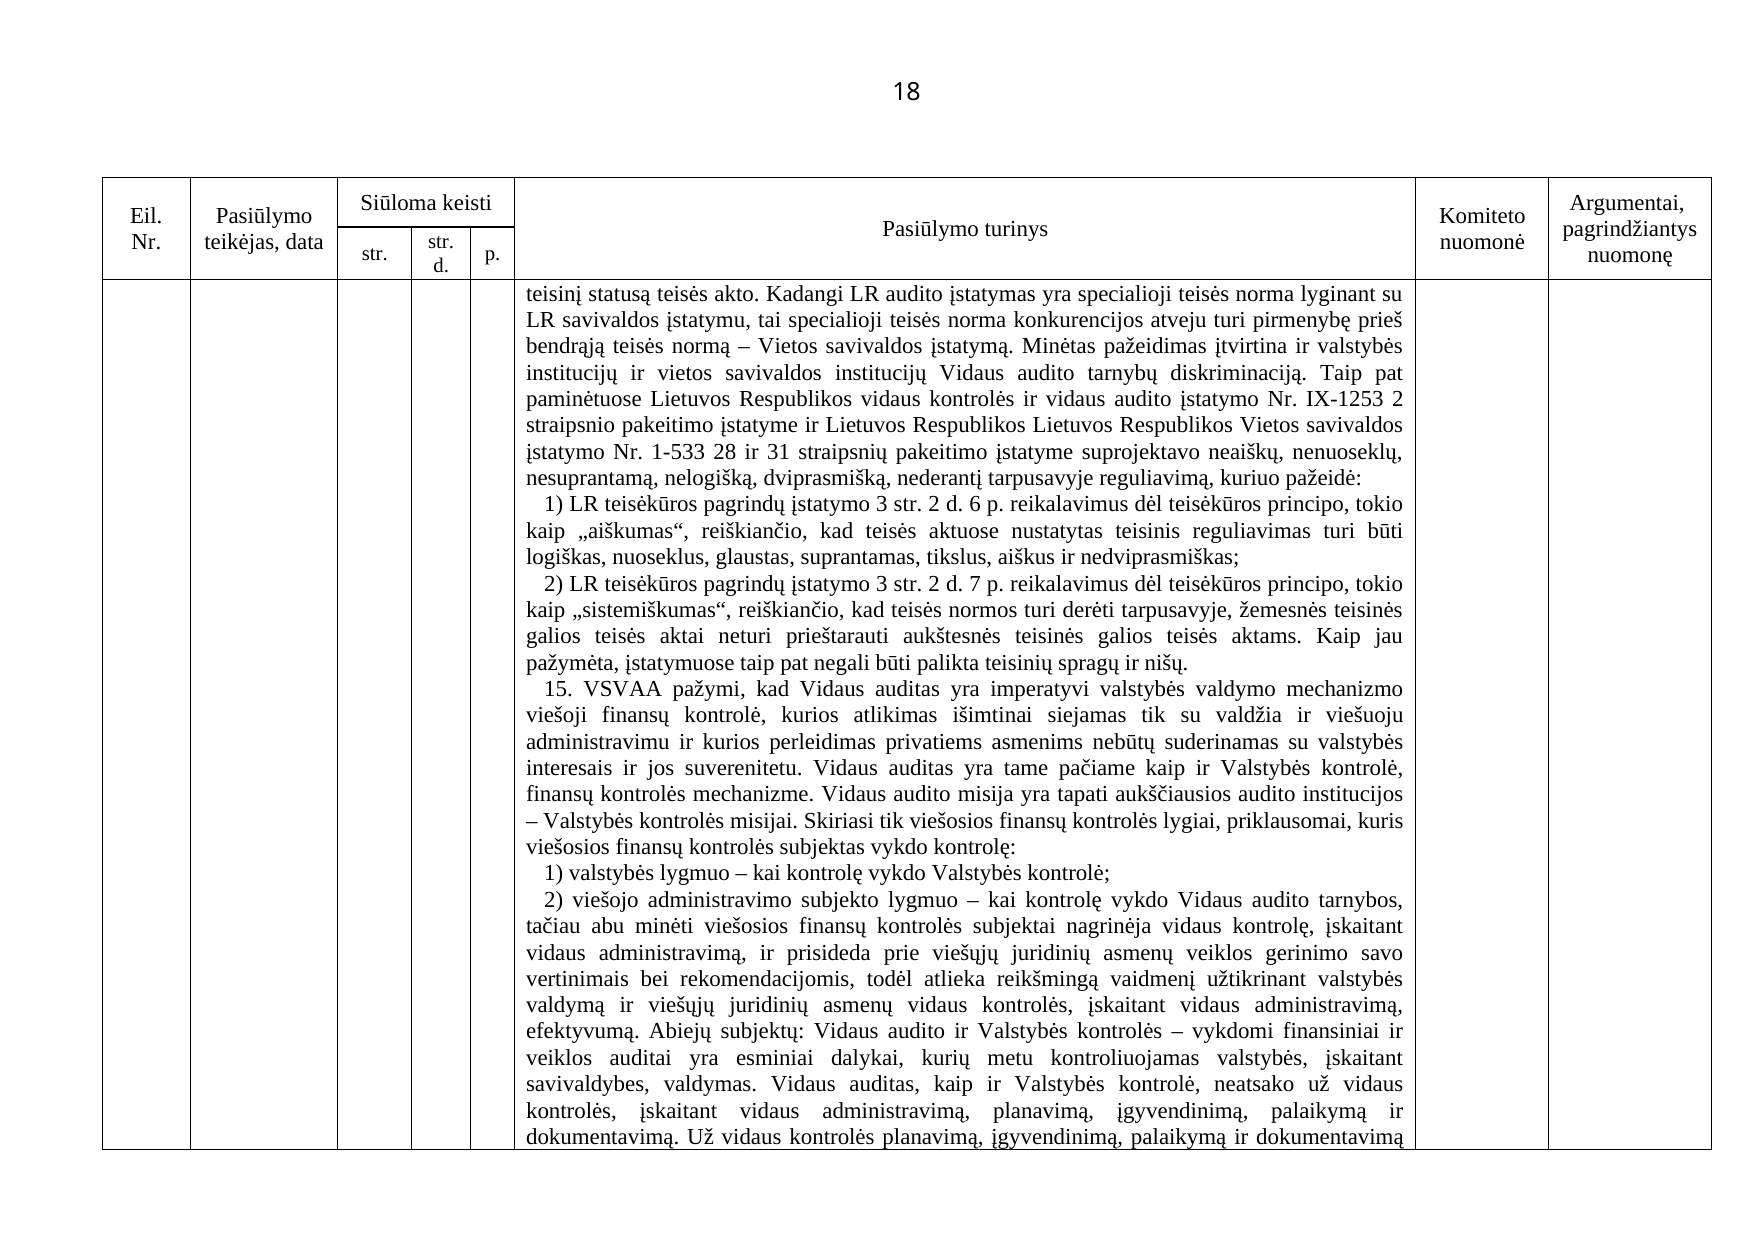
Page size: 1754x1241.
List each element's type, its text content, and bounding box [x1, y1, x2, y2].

table_cell [103, 280, 190, 1149]
table_cell teisinį statusą teisės akto. Kadangi LR audito įstatymas yra specialioji teisės norma lyginant su LR savivaldos įstatymu, tai specialioji teisės norma konkurencijos atveju turi pirmenybę prieš bendrąją teisės normą – Vietos savivaldos įstatymą. Minėtas pažeidimas įtvirtina ir valstybės institucijų ir vietos savivaldos institucijų Vidaus audito tarnybų diskriminaciją. Taip pat paminėtuose Lietuvos Respublikos vidaus kontrolės ir vidaus audito įstatymo Nr. IX-1253 2 straipsnio pakeitimo įstatyme ir Lietuvos Respublikos Lietuvos Respublikos Vietos savivaldos įstatymo Nr. 1-533 28 ir 31 straipsnių pakeitimo įstatyme suprojektavo neaiškų, nenuoseklų, nesuprantamą, nelogišką, dviprasmišką, nederantį tarpusavyje reguliavimą, kuriuo pažeidė: 1) LR teisėkūros pagrindų įstatymo 3 str. 2 d. 6 p. reikalavimus dėl teisėkūros principo, tokio kaip „aiškumas“, reiškiančio, kad teisės aktuose nustatytas teisinis reguliavimas turi būti logiškas, nuoseklus, glaustas, suprantamas, tikslus, aiškus ir nedviprasmiškas; 2) LR teisėkūros pagrindų įstatymo 3 str. 2 d. 7 p. reikalavimus dėl teisėkūros principo, tokio kaip „sistemiškumas“, reiškiančio, kad teisės normos turi derėti tarpusavyje, žemesnės teisinės galios teisės aktai neturi prieštarauti aukštesnės teisinės galios teisės aktams. Kaip jau pažymėta, įstatymuose taip pat negali būti palikta teisinių spragų ir nišų. 15. VSVAA pažymi, kad Vidaus auditas yra imperatyvi valstybės valdymo mechanizmo viešoji finansų kontrolė, kurios atlikimas išimtinai siejamas tik su valdžia ir viešuoju administravimu ir kurios perleidimas privatiems asmenims nebūtų suderinamas su valstybės interesais ir jos suverenitetu. Vidaus auditas yra tame pačiame kaip ir Valstybės kontrolė, finansų kontrolės mechanizme. Vidaus audito misija yra tapati aukščiausios audito institucijos – Valstybės kontrolės misijai. Skiriasi tik viešosios finansų kontrolės lygiai, priklausomai, kuris viešosios finansų kontrolės subjektas vykdo kontrolę: 1) valstybės lygmuo – kai kontrolę vykdo Valstybės kontrolė; 2) viešojo administravimo subjekto lygmuo – kai kontrolę vykdo Vidaus audito tarnybos, tačiau abu minėti viešosios finansų kontrolės subjektai nagrinėja vidaus kontrolę, įskaitant vidaus administravimą, ir prisideda prie viešųjų juridinių asmenų veiklos gerinimo savo vertinimais bei rekomendacijomis, todėl atlieka reikšmingą vaidmenį užtikrinant valstybės valdymą ir viešųjų juridinių asmenų vidaus kontrolės, įskaitant vidaus administravimą, efektyvumą. Abiejų subjektų: Vidaus audito ir Valstybės kontrolės – vykdomi finansiniai ir veiklos auditai yra esminiai dalykai, kurių metu kontroliuojamas valstybės, įskaitant savivaldybes, valdymas. Vidaus auditas, kaip ir Valstybės kontrolė, neatsako už vidaus kontrolės, įskaitant vidaus administravimą, planavimą, įgyvendinimą, palaikymą ir dokumentavimą. Už vidaus kontrolės planavimą, įgyvendinimą, palaikymą ir dokumentavimą [515, 280, 1415, 1149]
table_cell p. [471, 228, 514, 279]
table_cell [412, 280, 470, 1149]
table_cell [1416, 280, 1548, 1149]
table_header Komiteto nuomonė [1416, 178, 1548, 279]
table_header Pasiūlymo teikėjas, data [191, 178, 337, 279]
table_cell [1549, 280, 1711, 1149]
table_cell [471, 280, 514, 1149]
table_cell str. [338, 228, 411, 279]
table_cell str. d. [412, 228, 470, 279]
table_header Argumentai, pagrindžiantys nuomonę [1549, 178, 1711, 279]
table_header Eil. Nr. [103, 178, 190, 279]
table_cell [191, 280, 337, 1149]
table_header Siūloma keisti [338, 178, 514, 226]
table_cell [338, 280, 411, 1149]
table_header Pasiūlymo turinys [515, 178, 1415, 279]
